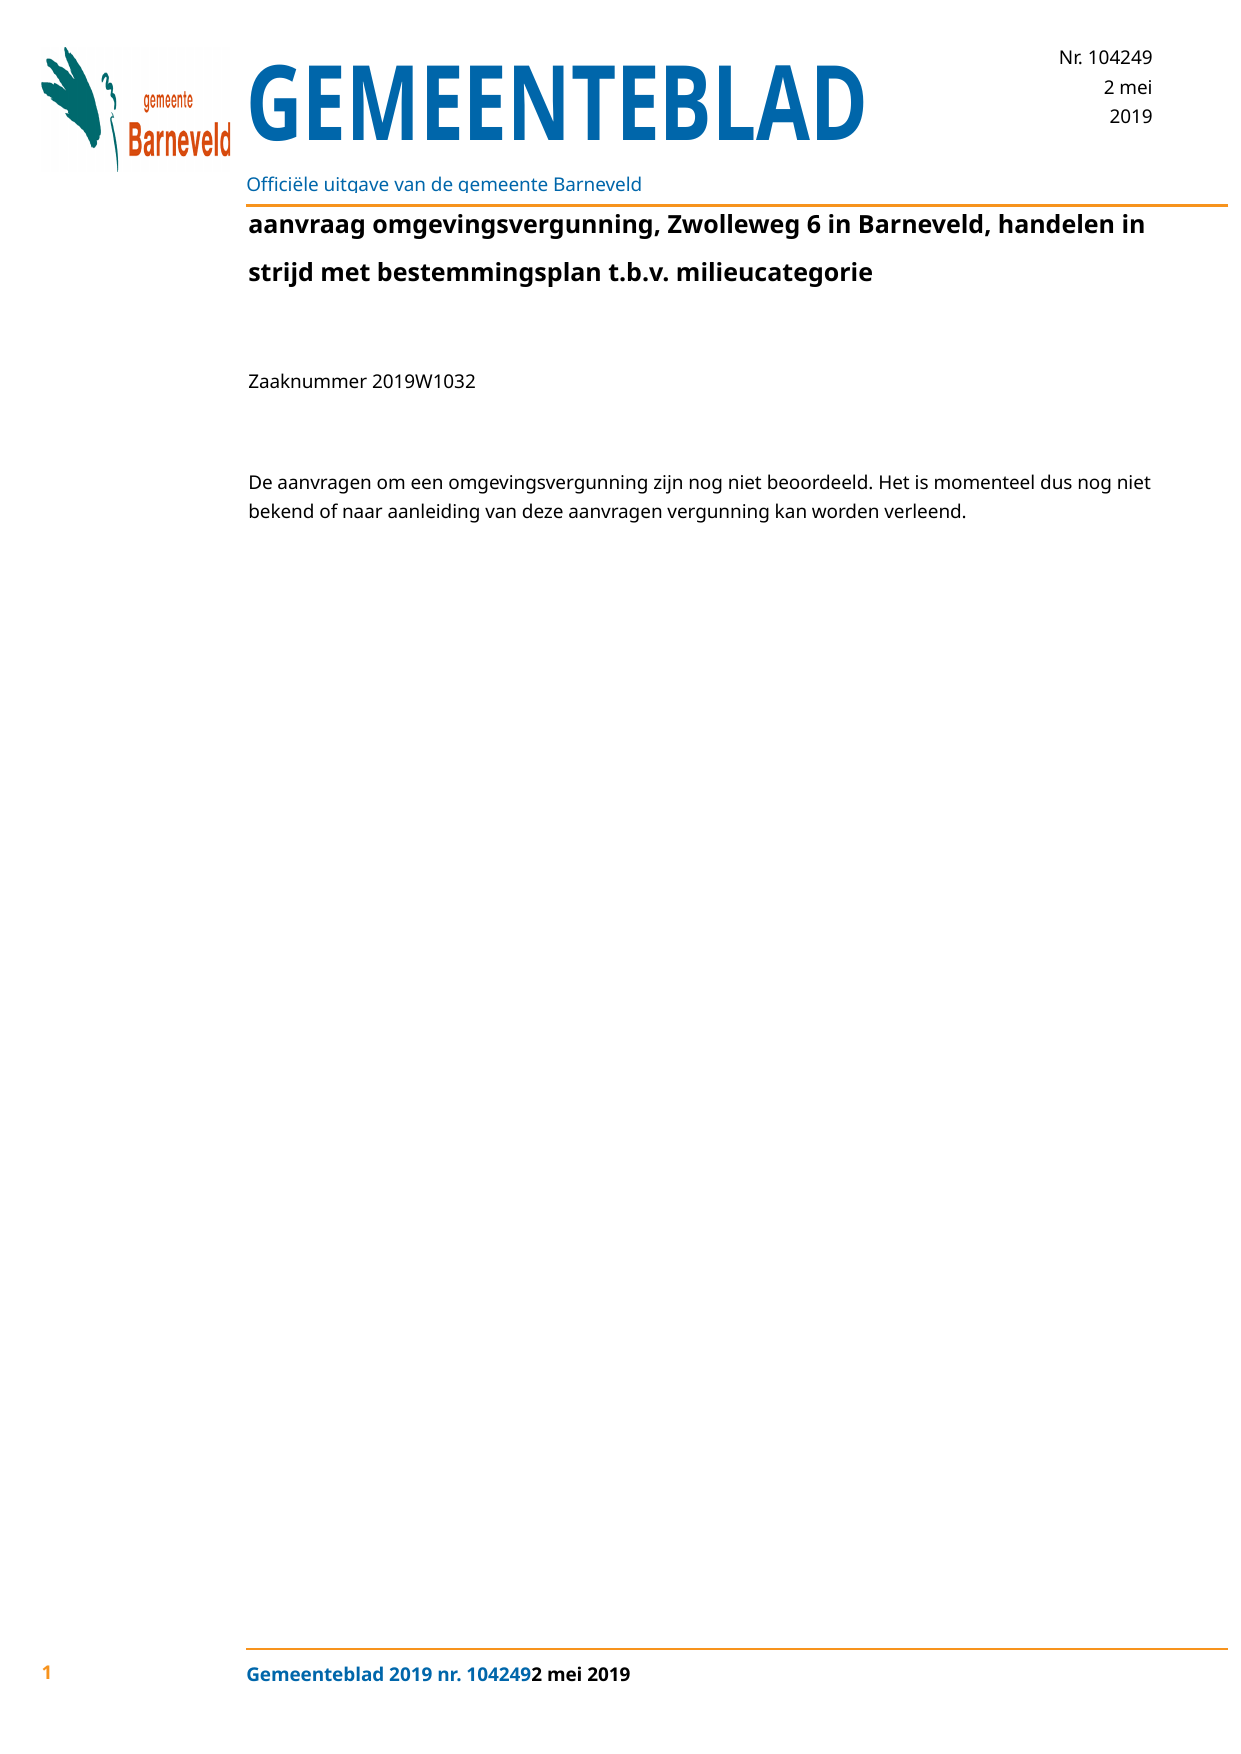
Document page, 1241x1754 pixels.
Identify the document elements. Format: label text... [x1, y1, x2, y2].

text Zaaknummer 2019W1032 [248, 368, 1152, 394]
text aanvraag omgevingsvergunning, Zwolleweg 6 in Barneveld, handelen in strijd met bestemmingsplan t.b.v. milieucategorie [248, 207, 1152, 288]
picture [41, 47, 231, 172]
text De aanvragen om een omgevingsvergunning zijn nog niet beoordeeld. Het is momenteel dus nog niet bekend of naar aanleiding van deze aanvragen vergunning kan worden verleend. [248, 469, 1152, 524]
